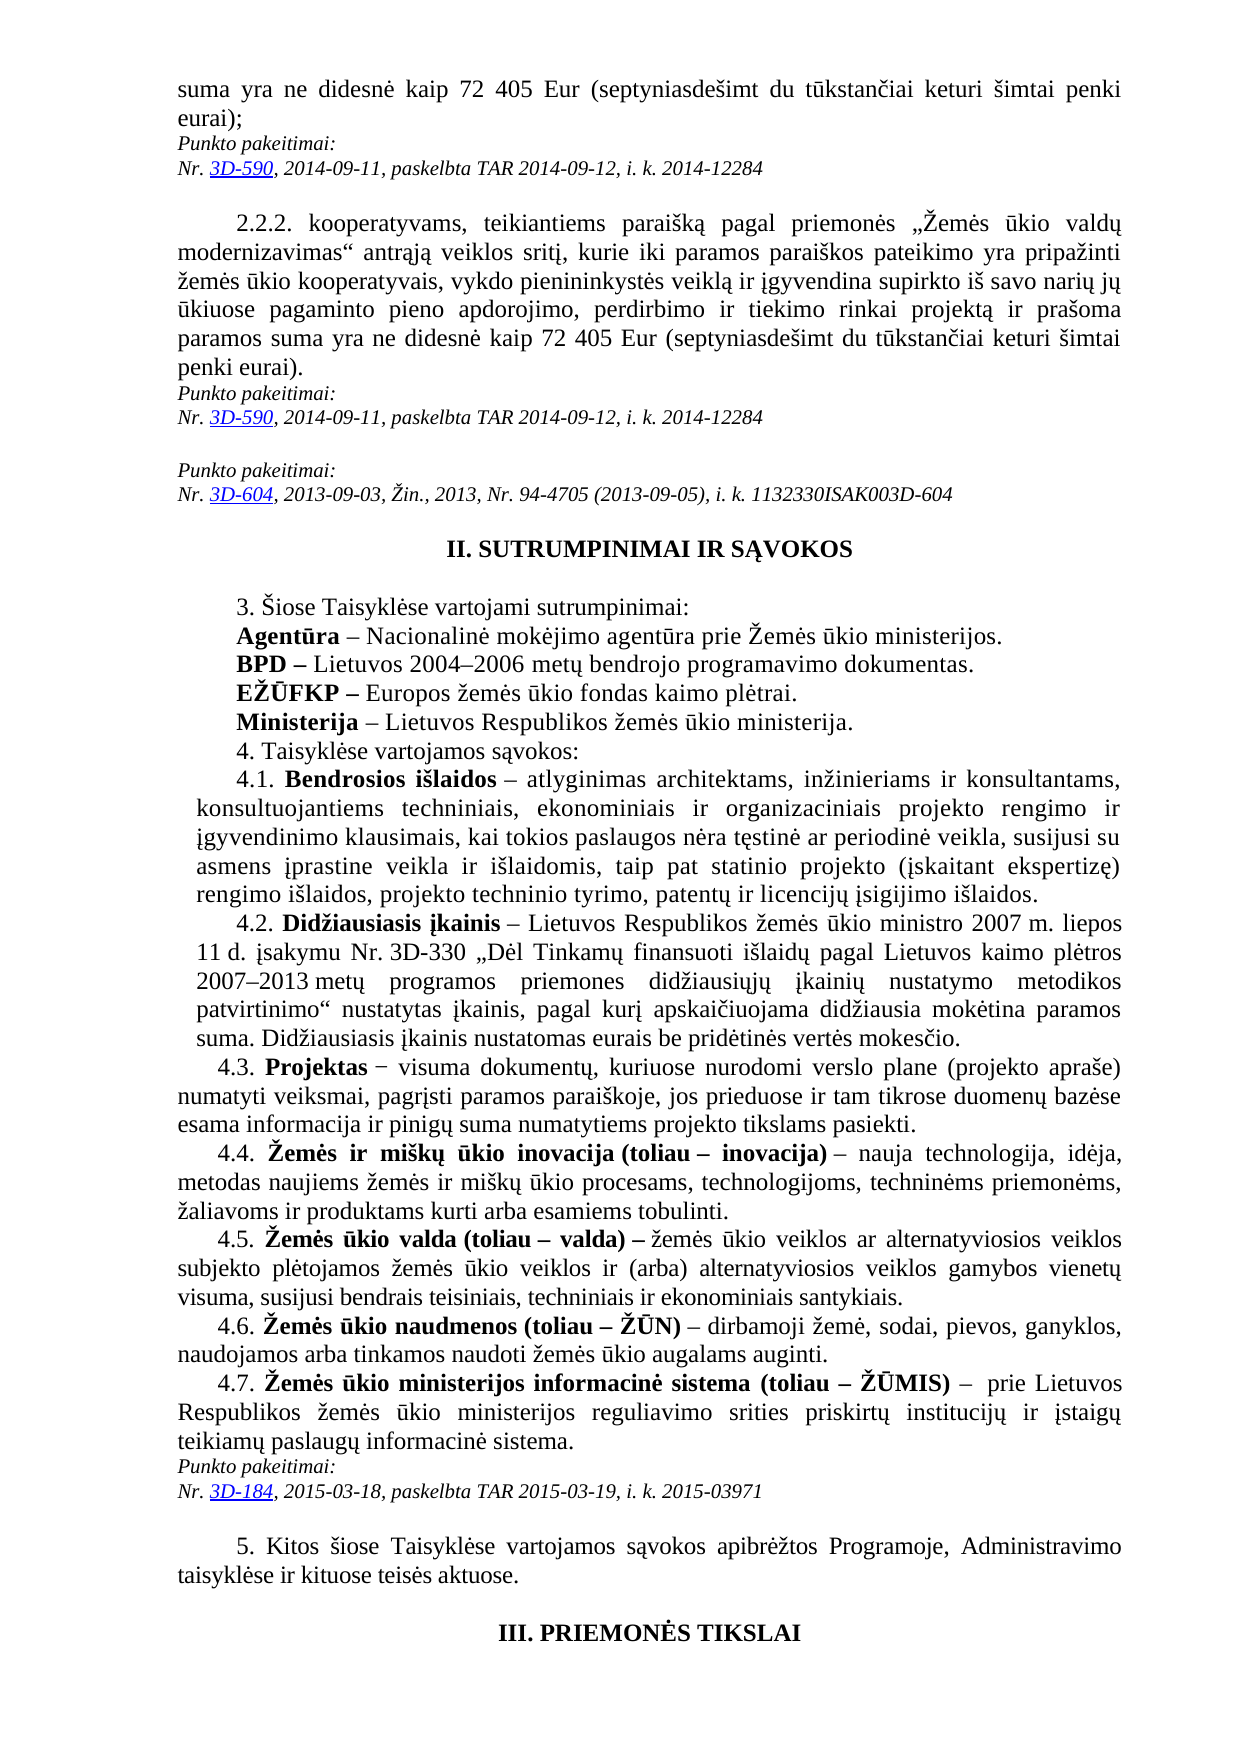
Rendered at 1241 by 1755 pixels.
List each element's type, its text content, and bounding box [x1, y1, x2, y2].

text III. PRIEMONĖS TIKSLAI [177, 1618, 1122, 1646]
text Ministerija – Lietuvos Respublikos žemės ūkio ministerija. [177, 707, 1122, 736]
text 4.5. Žemės ūkio valda (toliau – valda) – žemės ūkio veiklos ar alternatyviosios veiklos subjekto plėtojamos žemės ūkio veiklos ir (arba) alternatyviosios veiklos gamybos vienetų visuma, susijusi bendrais teisiniais, techniniais ir ekonominiais santykiais. [177, 1224, 1122, 1311]
text 2.2.2. kooperatyvams, teikiantiems paraišką pagal priemonės „Žemės ūkio valdų modernizavimas“ antrąją veiklos sritį, kurie iki paramos paraiškos pateikimo yra pripažinti žemės ūkio kooperatyvais, vykdo pienininkystės veiklą ir įgyvendina supirkto iš savo narių jų ūkiuose pagaminto pieno apdorojimo, perdirbimo ir tiekimo rinkai projektą ir prašoma paramos suma yra ne didesnė kaip 72 405 Eur (septyniasdešimt du tūkstančiai keturi šimtai penki eurai). [177, 208, 1122, 381]
text Punkto pakeitimai: [177, 381, 1122, 405]
text Nr. 3D-604, 2013-09-03, Žin., 2013, Nr. 94-4705 (2013-09-05), i. k. 1132330ISAK003D-604 [177, 482, 1122, 506]
text II. SUTRUMPINIMAI IR SĄVOKOS [177, 534, 1122, 563]
text Punkto pakeitimai: [177, 458, 1122, 482]
text 4.4. Žemės ir miškų ūkio inovacija (toliau – inovacija) – nauja technologija, idėja, metodas naujiems žemės ir miškų ūkio procesams, technologijoms, techninėms priemonėms, žaliavoms ir produktams kurti arba esamiems tobulinti. [177, 1138, 1122, 1224]
text suma yra ne didesnė kaip 72 405 Eur (septyniasdešimt du tūkstančiai keturi šimtai penki eurai); [177, 74, 1122, 131]
text 5. Kitos šiose Taisyklėse vartojamos sąvokos apibrėžtos Programoje, Administravimo taisyklėse ir kituose teisės aktuose. [177, 1531, 1122, 1589]
text Agentūra – Nacionalinė mokėjimo agentūra prie Žemės ūkio ministerijos. [177, 621, 1122, 649]
text 4.6. Žemės ūkio naudmenos (toliau – ŽŪN) – dirbamoji žemė, sodai, pievos, ganyklos, naudojamos arba tinkamos naudoti žemės ūkio augalams auginti. [177, 1311, 1122, 1368]
text 4.1. Bendrosios išlaidos – atlyginimas architektams, inžinieriams ir konsultantams, konsultuojantiems techniniais, ekonominiais ir organizaciniais projekto rengimo ir įgyvendinimo klausimais, kai tokios paslaugos nėra tęstinė ar periodinė veikla, susijusi su asmens įprastine veikla ir išlaidomis, taip pat statinio projekto (įskaitant ekspertizę) rengimo išlaidos, projekto techninio tyrimo, patentų ir licencijų įsigijimo išlaidos. [196, 764, 1122, 908]
text Nr. 3D-590, 2014-09-11, paskelbta TAR 2014-09-12, i. k. 2014-12284 [177, 155, 1122, 179]
text 4. Taisyklėse vartojamos sąvokos: [196, 736, 1122, 764]
text 4.7. Žemės ūkio ministerijos informacinė sistema (toliau – ŽŪMIS) – prie Lietuvos Respublikos žemės ūkio ministerijos reguliavimo srities priskirtų institucijų ir įstaigų teikiamų paslaugų informacinė sistema. [177, 1368, 1122, 1454]
text Punkto pakeitimai: [177, 131, 1122, 155]
text Nr. 3D-590, 2014-09-11, paskelbta TAR 2014-09-12, i. k. 2014-12284 [177, 405, 1122, 429]
text Nr. 3D-184, 2015-03-18, paskelbta TAR 2015-03-19, i. k. 2015-03971 [177, 1478, 1122, 1503]
text EŽŪFKP – Europos žemės ūkio fondas kaimo plėtrai. [177, 678, 1122, 707]
text 4.3. Projektas − visuma dokumentų, kuriuose nurodomi verslo plane (projekto apraše) numatyti veiksmai, pagrįsti paramos paraiškoje, jos prieduose ir tam tikrose duomenų bazėse esama informacija ir pinigų suma numatytiems projekto tikslams pasiekti. [177, 1052, 1122, 1138]
text Punkto pakeitimai: [177, 1454, 1122, 1478]
text BPD – Lietuvos 2004–2006 metų bendrojo programavimo dokumentas. [177, 649, 1122, 678]
text 3. Šiose Taisyklėse vartojami sutrumpinimai: [177, 592, 1122, 621]
text 4.2. Didžiausiasis įkainis – Lietuvos Respublikos žemės ūkio ministro 2007 m. liepos 11 d. įsakymu Nr. 3D-330 „Dėl Tinkamų finansuoti išlaidų pagal Lietuvos kaimo plėtros 2007–2013 metų programos priemones didžiausiųjų įkainių nustatymo metodikos patvirtinimo“ nustatytas įkainis, pagal kurį apskaičiuojama didžiausia mokėtina paramos suma. Didžiausiasis įkainis nustatomas eurais be pridėtinės vertės mokesčio. [196, 908, 1122, 1052]
